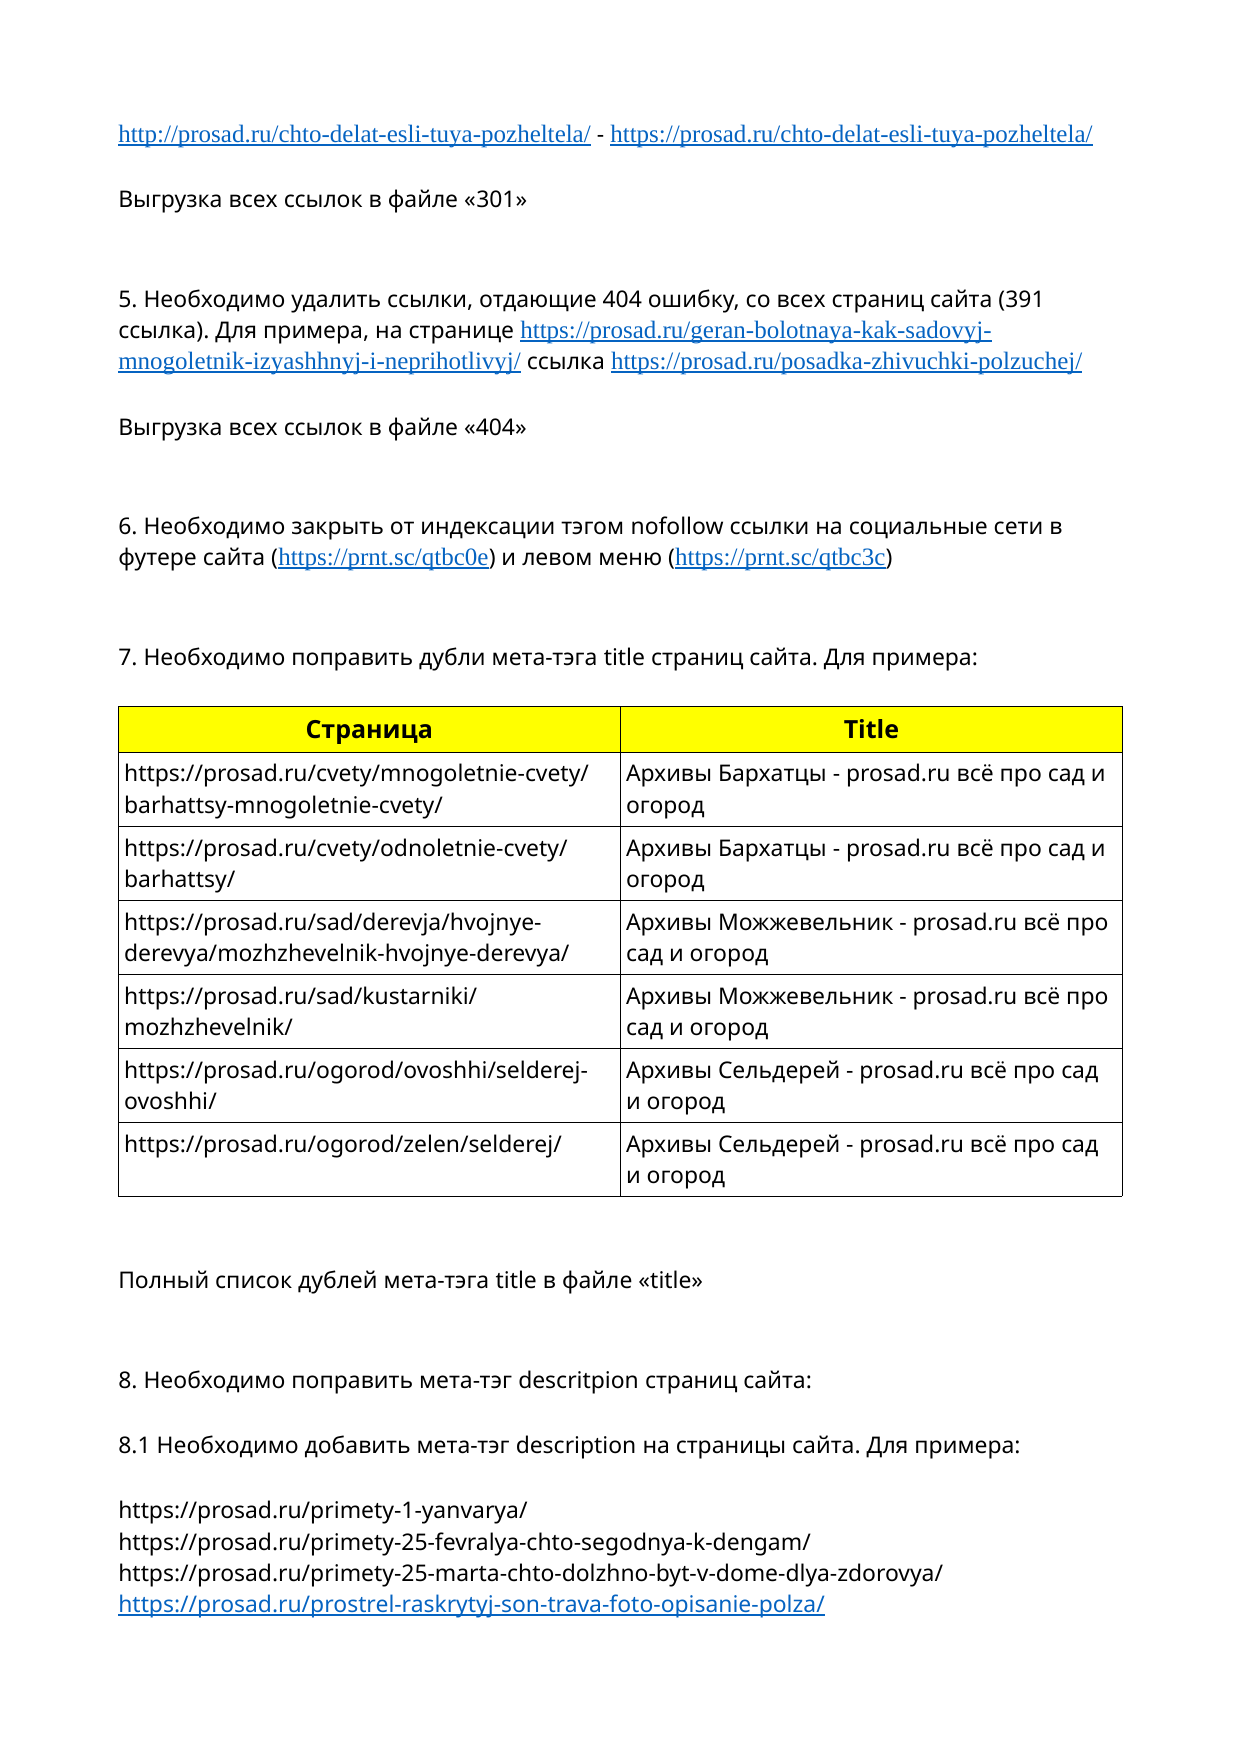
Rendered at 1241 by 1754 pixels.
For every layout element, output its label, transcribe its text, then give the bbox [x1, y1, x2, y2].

text 8. Необходимо поправить мета-тэг descritpion страниц сайта: [118, 1363, 1122, 1395]
table_cell https://prosad.ru/ogorod/ovoshhi/selderej-ovoshhi/ [119, 1049, 620, 1122]
text Выгрузка всех ссылок в файле «301» [118, 183, 1122, 215]
table_cell Архивы Бархатцы - prosad.ru всё про сад и огород [621, 753, 1122, 826]
text 8.1 Необходимо добавить мета-тэг description на страницы сайта. Для примера: [118, 1429, 1122, 1460]
text 5. Необходимо удалить ссылки, отдающие 404 ошибку, со всех страниц сайта (391 ссылка). Для примера, на странице https://prosad.ru/geran-bolotnaya-kak-sadovyj-mnogoletnik-izyashhnyj-i-neprihotlivyj/ ссылка https://prosad.ru/posadka-zhivuchki-polzuchej/ [118, 283, 1122, 377]
table_cell https://prosad.ru/ogorod/zelen/selderej/ [119, 1123, 620, 1196]
text 7. Необходимо поправить дубли мета-тэга title страниц сайта. Для примера: [118, 641, 1122, 672]
table_cell https://prosad.ru/sad/kustarniki/mozhzhevelnik/ [119, 975, 620, 1048]
text 6. Необходимо закрыть от индексации тэгом nofollow ссылки на социальные сети в футере сайта (https://prnt.sc/qtbc0e) и левом меню (https://prnt.sc/qtbc3c) [118, 510, 1122, 572]
table_cell Архивы Сельдерей - prosad.ru всё про сад и огород [621, 1049, 1122, 1122]
text https://prosad.ru/primety-1-yanvarya/ [118, 1494, 1122, 1525]
table_cell Архивы Сельдерей - prosad.ru всё про сад и огород [621, 1123, 1122, 1196]
table_cell Архивы Можжевельник - prosad.ru всё про сад и огород [621, 901, 1122, 974]
text https://prosad.ru/prostrel-raskrytyj-son-trava-foto-opisanie-polza/ [118, 1588, 1122, 1619]
table_cell Архивы Бархатцы - prosad.ru всё про сад и огород [621, 827, 1122, 900]
text Выгрузка всех ссылок в файле «404» [118, 411, 1122, 442]
table_header Title [621, 707, 1122, 752]
table_cell https://prosad.ru/cvety/odnoletnie-cvety/barhattsy/ [119, 827, 620, 900]
table_header Страница [119, 707, 620, 752]
table_cell https://prosad.ru/cvety/mnogoletnie-cvety/barhattsy-mnogoletnie-cvety/ [119, 753, 620, 826]
text https://prosad.ru/primety-25-fevralya-chto-segodnya-k-dengam/ [118, 1525, 1122, 1557]
table_cell https://prosad.ru/sad/derevja/hvojnye-derevya/mozhzhevelnik-hvojnye-derevya/ [119, 901, 620, 974]
text Полный список дублей мета-тэга title в файле «title» [118, 1264, 1122, 1295]
text https://prosad.ru/primety-25-marta-chto-dolzhno-byt-v-dome-dlya-zdorovya/ [118, 1557, 1122, 1588]
text http://prosad.ru/chto-delat-esli-tuya-pozheltela/ - https://prosad.ru/chto-delat-esli-tuya-pozheltela/ [118, 118, 1122, 149]
table_cell Архивы Можжевельник - prosad.ru всё про сад и огород [621, 975, 1122, 1048]
